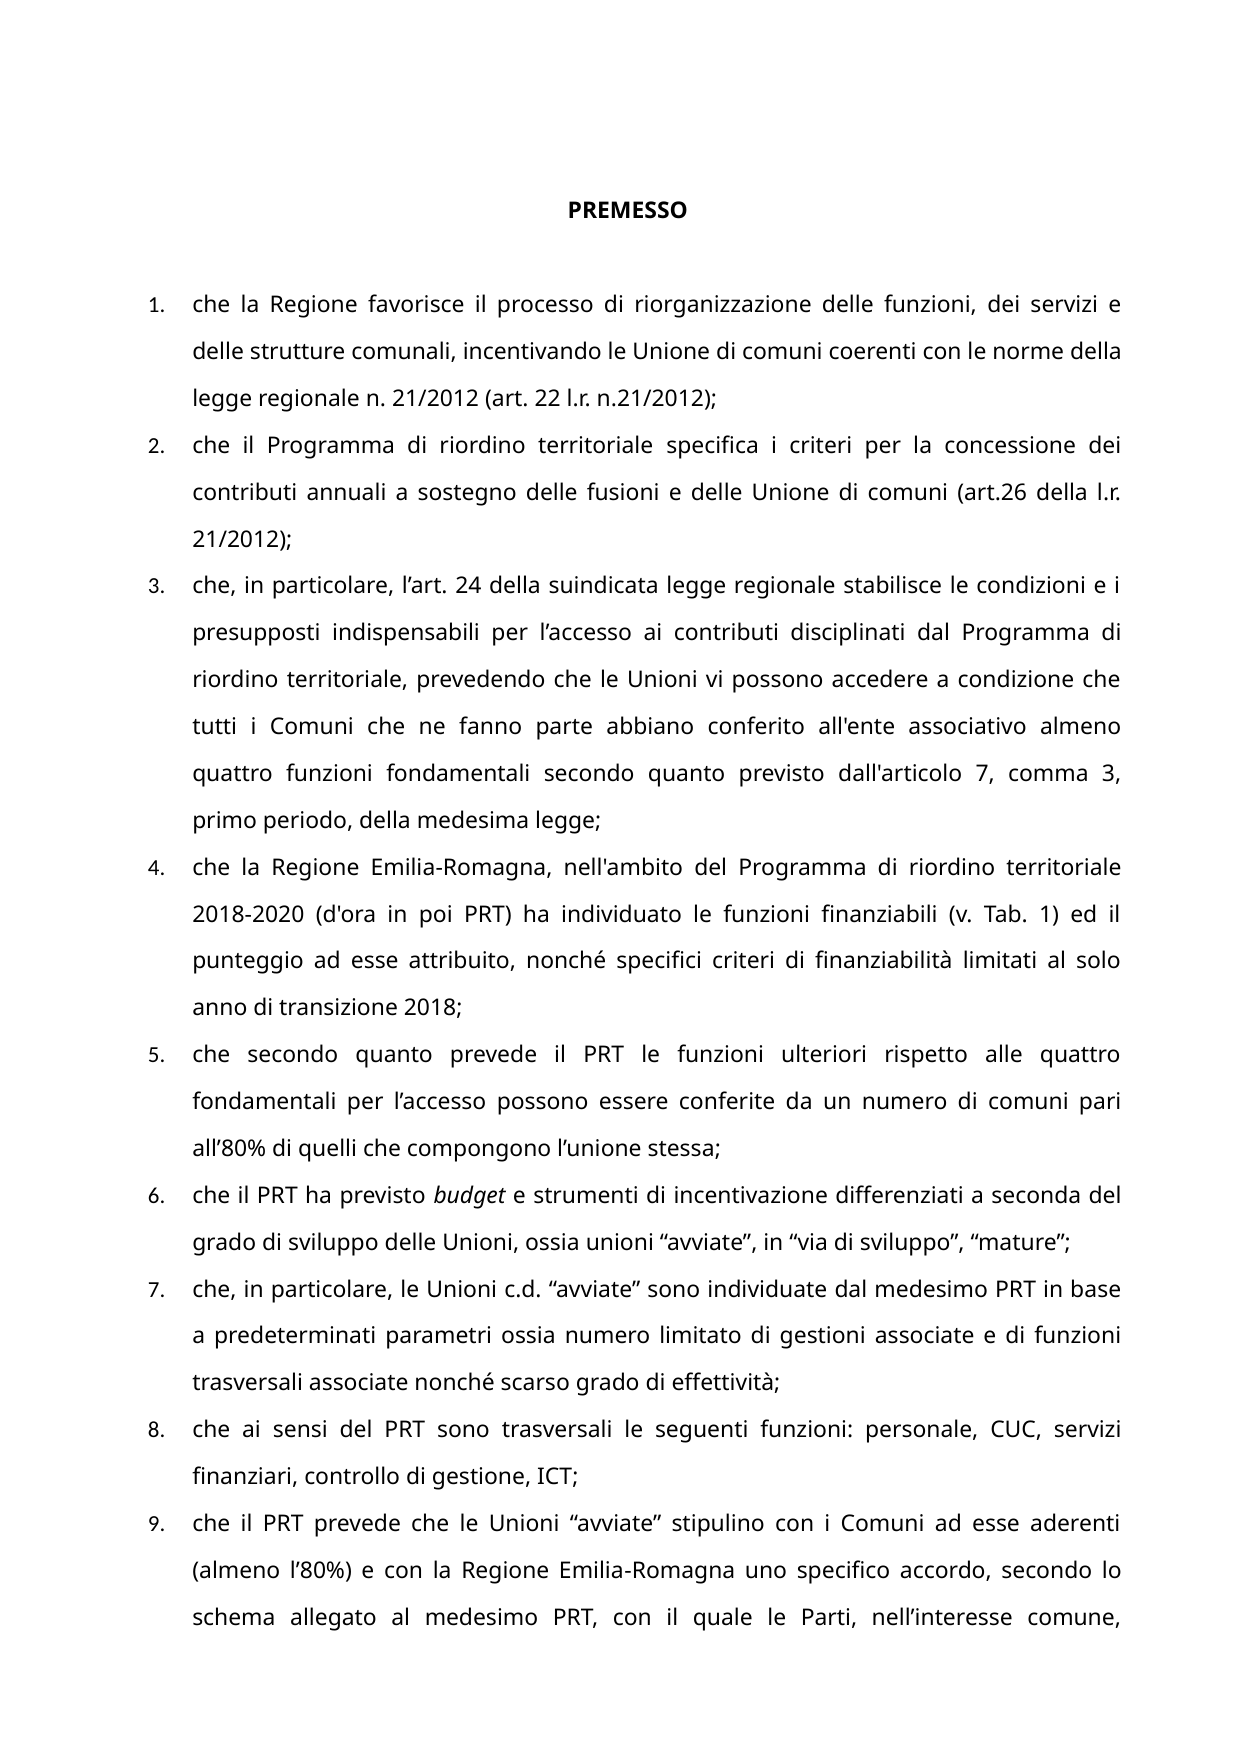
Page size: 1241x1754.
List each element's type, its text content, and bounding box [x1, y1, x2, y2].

list che ai sensi del PRT sono trasversali le seguenti funzioni: personale, CUC, servizi finanziari, controllo di gestione, ICT; [148, 1413, 1122, 1491]
list che il Programma di riordino territoriale specifica i criteri per la concessione dei contributi annuali a sostegno delle fusioni e delle Unione di comuni (art.26 della l.r. 21/2012); [148, 429, 1122, 554]
list che la Regione favorisce il processo di riorganizzazione delle funzioni, dei servizi e delle strutture comunali, incentivando le Unione di comuni coerenti con le norme della legge regionale n. 21/2012 (art. 22 l.r. n.21/2012); [148, 288, 1122, 413]
list che, in particolare, le Unioni c.d. “avviate” sono individuate dal medesimo PRT in base a predeterminati parametri ossia numero limitato di gestioni associate e di funzioni trasversali associate nonché scarso grado di effettività; [148, 1273, 1122, 1398]
list che il PRT prevede che le Unioni “avviate” stipulino con i Comuni ad esse aderenti (almeno l’80%) e con la Regione Emilia-Romagna uno specifico accordo, secondo lo schema allegato al medesimo PRT, con il quale le Parti, nell’interesse comune, [148, 1507, 1122, 1632]
list che la Regione Emilia-Romagna, nell'ambito del Programma di riordino territoriale 2018-2020 (d'ora in poi PRT) ha individuato le funzioni finanziabili (v. Tab. 1) ed il punteggio ad esse attribuito, nonché specifici criteri di finanziabilità limitati al solo anno di transizione 2018; [148, 851, 1122, 1023]
list che secondo quanto prevede il PRT le funzioni ulteriori rispetto alle quattro fondamentali per l’accesso possono essere conferite da un numero di comuni pari all’80% di quelli che compongono l’unione stessa; [148, 1038, 1122, 1163]
list che, in particolare, l’art. 24 della suindicata legge regionale stabilisce le condizioni e i presupposti indispensabili per l’accesso ai contributi disciplinati dal Programma di riordino territoriale, prevedendo che le Unioni vi possono accedere a condizione che tutti i Comuni che ne fanno parte abbiano conferito all'ente associativo almeno quattro funzioni fondamentali secondo quanto previsto dall'articolo 7, comma 3, primo periodo, della medesima legge; [148, 569, 1122, 835]
text PREMESSO [133, 194, 1122, 226]
list che il PRT ha previsto budget e strumenti di incentivazione differenziati a seconda del grado di sviluppo delle Unioni, ossia unioni “avviate”, in “via di sviluppo”, “mature”; [148, 1179, 1122, 1257]
